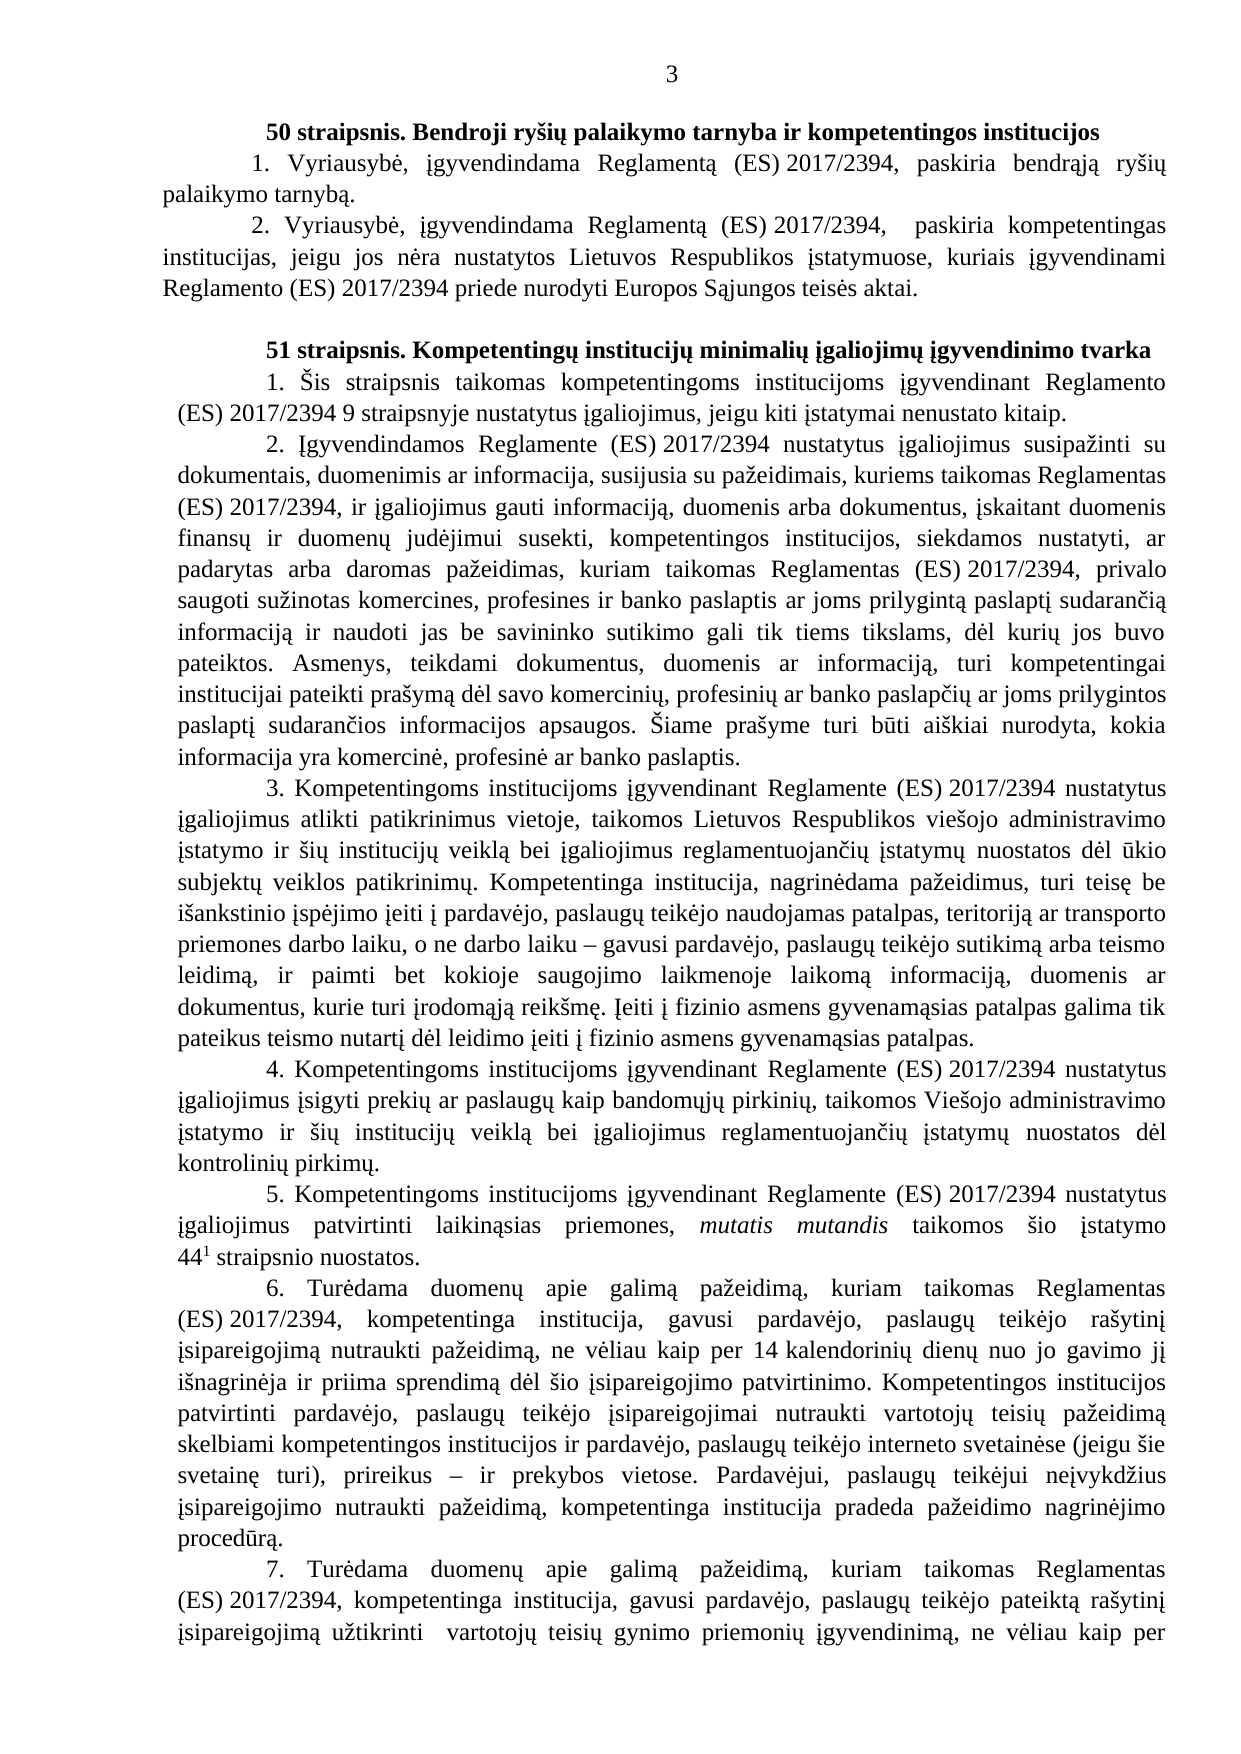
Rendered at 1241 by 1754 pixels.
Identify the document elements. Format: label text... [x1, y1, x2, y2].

text 1. Vyriausybė, įgyvendindama Reglamentą (ES) 2017/2394, paskiria bendrąją ryšių palaikymo tarnybą. [162, 145, 1167, 208]
text 5. Kompetentingoms institucijoms įgyvendinant Reglamente (ES) 2017/2394 nustatytus įgaliojimus patvirtinti laikinąsias priemones, mutatis mutandis taikomos šio įstatymo 441 straipsnio nuostatos. [177, 1177, 1167, 1270]
text 4. Kompetentingoms institucijoms įgyvendinant Reglamente (ES) 2017/2394 nustatytus įgaliojimus įsigyti prekių ar paslaugų kaip bandomųjų pirkinių, taikomos Viešojo administravimo įstatymo ir šių institucijų veiklą bei įgaliojimus reglamentuojančių įstatymų nuostatos dėl kontrolinių pirkimų. [177, 1052, 1167, 1177]
text 6. Turėdama duomenų apie galimą pažeidimą, kuriam taikomas Reglamentas (ES) 2017/2394, kompetentinga institucija, gavusi pardavėjo, paslaugų teikėjo rašytinį įsipareigojimą nutraukti pažeidimą, ne vėliau kaip per 14 kalendorinių dienų nuo jo gavimo jį išnagrinėja ir priima sprendimą dėl šio įsipareigojimo patvirtinimo. Kompetentingos institucijos patvirtinti pardavėjo, paslaugų teikėjo įsipareigojimai nutraukti vartotojų teisių pažeidimą skelbiami kompetentingos institucijos ir pardavėjo, paslaugų teikėjo interneto svetainėse (jeigu šie svetainę turi), prireikus – ir prekybos vietose. Pardavėjui, paslaugų teikėjui neįvykdžius įsipareigojimo nutraukti pažeidimą, kompetentinga institucija pradeda pažeidimo nagrinėjimo procedūrą. [177, 1270, 1167, 1552]
text 3. Kompetentingoms institucijoms įgyvendinant Reglamente (ES) 2017/2394 nustatytus įgaliojimus atlikti patikrinimus vietoje, taikomos Lietuvos Respublikos viešojo administravimo įstatymo ir šių institucijų veiklą bei įgaliojimus reglamentuojančių įstatymų nuostatos dėl ūkio subjektų veiklos patikrinimų. Kompetentinga institucija, nagrinėdama pažeidimus, turi teisę be išankstinio įspėjimo įeiti į pardavėjo, paslaugų teikėjo naudojamas patalpas, teritoriją ar transporto priemones darbo laiku, o ne darbo laiku – gavusi pardavėjo, paslaugų teikėjo sutikimą arba teismo leidimą, ir paimti bet kokioje saugojimo laikmenoje laikomą informaciją, duomenis ar dokumentus, kurie turi įrodomąją reikšmę. Įeiti į fizinio asmens gyvenamąsias patalpas galima tik pateikus teismo nutartį dėl leidimo įeiti į fizinio asmens gyvenamąsias patalpas. [177, 770, 1167, 1052]
text 2. Vyriausybė, įgyvendindama Reglamentą (ES) 2017/2394, paskiria kompetentingas institucijas, jeigu jos nėra nustatytos Lietuvos Respublikos įstatymuose, kuriais įgyvendinami Reglamento (ES) 2017/2394 priede nurodyti Europos Sąjungos teisės aktai. [162, 208, 1167, 302]
text 7. Turėdama duomenų apie galimą pažeidimą, kuriam taikomas Reglamentas (ES) 2017/2394, kompetentinga institucija, gavusi pardavėjo, paslaugų teikėjo pateiktą rašytinį įsipareigojimą užtikrinti vartotojų teisių gynimo priemonių įgyvendinimą, ne vėliau kaip per [177, 1552, 1167, 1645]
text 50 straipsnis. Bendroji ryšių palaikymo tarnyba ir kompetentingos institucijos [177, 114, 1167, 145]
text 51 straipsnis. Kompetentingų institucijų minimalių įgaliojimų įgyvendinimo tvarka [177, 333, 1167, 364]
text 1. Šis straipsnis taikomas kompetentingoms institucijoms įgyvendinant Reglamento (ES) 2017/2394 9 straipsnyje nustatytus įgaliojimus, jeigu kiti įstatymai nenustato kitaip. [177, 364, 1167, 427]
text 2. Įgyvendindamos Reglamente (ES) 2017/2394 nustatytus įgaliojimus susipažinti su dokumentais, duomenimis ar informacija, susijusia su pažeidimais, kuriems taikomas Reglamentas (ES) 2017/2394, ir įgaliojimus gauti informaciją, duomenis arba dokumentus, įskaitant duomenis finansų ir duomenų judėjimui susekti, kompetentingos institucijos, siekdamos nustatyti, ar padarytas arba daromas pažeidimas, kuriam taikomas Reglamentas (ES) 2017/2394, privalo saugoti sužinotas komercines, profesines ir banko paslaptis ar joms prilygintą paslaptį sudarančią informaciją ir naudoti jas be savininko sutikimo gali tik tiems tikslams, dėl kurių jos buvo pateiktos. Asmenys, teikdami dokumentus, duomenis ar informaciją, turi kompetentingai institucijai pateikti prašymą dėl savo komercinių, profesinių ar banko paslapčių ar joms prilygintos paslaptį sudarančios informacijos apsaugos. Šiame prašyme turi būti aiškiai nurodyta, kokia informacija yra komercinė, profesinė ar banko paslaptis. [177, 427, 1167, 770]
